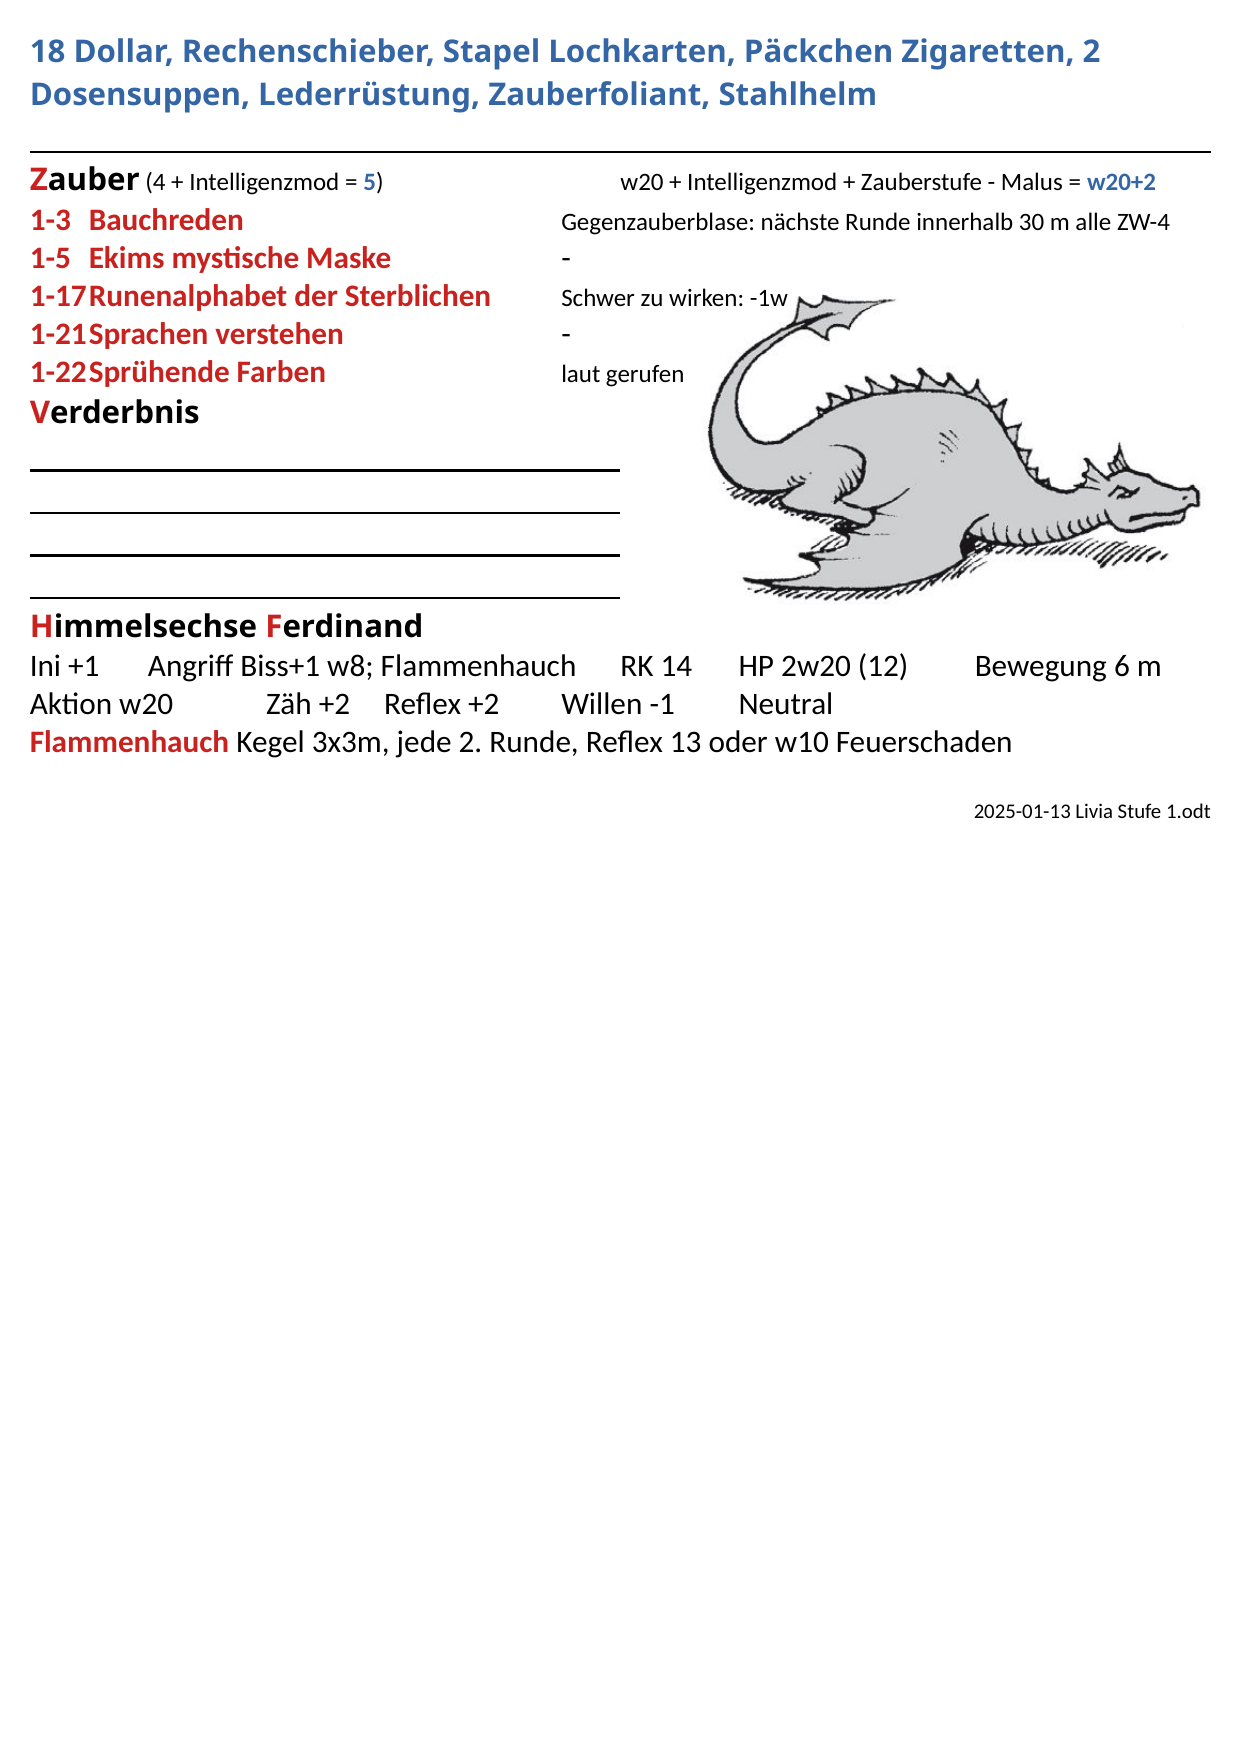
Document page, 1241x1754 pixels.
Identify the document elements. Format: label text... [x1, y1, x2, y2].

text Ini +1 Angriff Biss+1 w8; Flammenhauch RK 14 HP 2w20 (12) Bewegung 6 m [29, 646, 1211, 684]
text 1-3 Bauchreden Gegenzauberblase: nächste Runde innerhalb 30 m alle ZW-4 [29, 200, 1211, 238]
text Zauber (4 + Intelligenzmod = 5) w20 + Intelligenzmod + Zauberstufe - Malus = w20+2 [29, 157, 1211, 200]
text Verderbnis [29, 391, 693, 433]
picture [693, 280, 1210, 606]
text 1-17 Runenalphabet der Sterblichen Schwer zu wirken: -1w [29, 276, 1211, 314]
text Aktion w20 Zäh +2 Reflex +2 Willen -1 Neutral Flammenhauch Kegel 3x3m, jede 2. Runde, Reflex 13 oder w10 Feuerschaden [29, 684, 1211, 761]
text 1-5 Ekims mystische Maske - [29, 238, 1211, 276]
text 1-22 Sprühende Farben laut gerufen [29, 352, 693, 391]
text 1-21 Sprachen verstehen - [29, 314, 693, 352]
text 2025-01-13 Livia Stufe 1.odt [29, 799, 1211, 824]
text Himmelsechse Ferdinand [29, 603, 1211, 646]
text 18 Dollar, Rechenschieber, Stapel Lochkarten, Päckchen Zigaretten, 2 Dosensuppen, Lederrüstung, Zauberfoliant, Stahlhelm [29, 29, 1211, 115]
